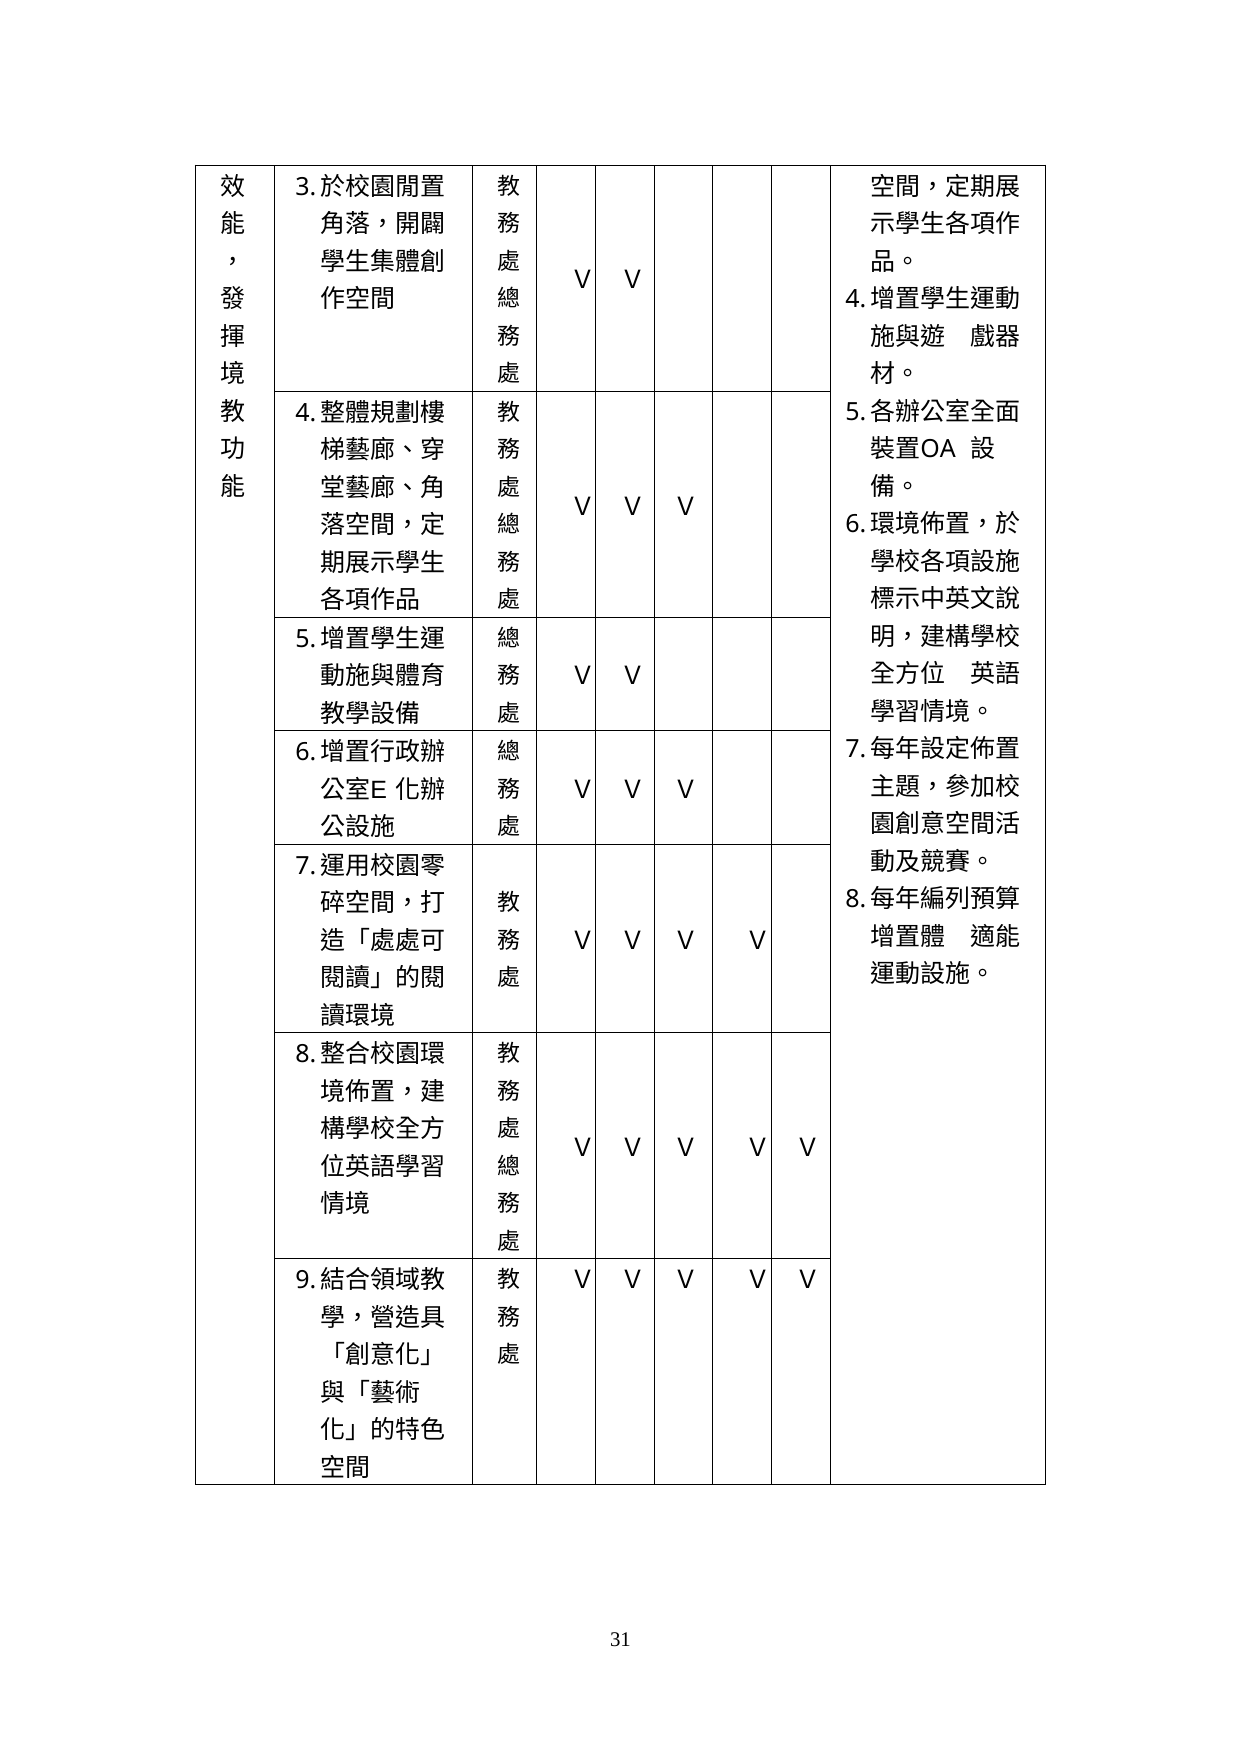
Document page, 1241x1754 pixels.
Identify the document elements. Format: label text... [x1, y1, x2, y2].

table_cell Ｖ [713, 1259, 771, 1484]
table_cell 空間，定期展示學生各項作品。 4.增置學生運動施與遊 戲器材。 5.各辦公室全面裝置OA設備。 6.環境佈置，於學校各項設施標示中英文說明，建構學校全方位 英語學習情境。 7.每年設定佈置主題，參加校園創意空間活動及競賽。 8.每年編列預算增置體 適能運動設施。 [831, 166, 1045, 1484]
table_cell Ｖ [537, 1259, 595, 1484]
table_cell 7.運用校園零碎空間，打造「處處可閱讀」的閱讀環境 [275, 845, 472, 1032]
table_cell 3.於校園閒置角落，開闢學生集體創作空間 [275, 166, 472, 391]
table_cell [655, 166, 712, 391]
table_cell [713, 166, 771, 391]
table_cell Ｖ [596, 1033, 654, 1258]
table_cell [772, 618, 830, 730]
table_cell Ｖ [537, 166, 595, 391]
table_cell [713, 392, 771, 617]
table_cell 8.整合校園環境佈置，建構學校全方位英語學習情境 [275, 1033, 472, 1258]
table_cell 效能，發揮境教功能 [196, 166, 274, 1484]
table_cell Ｖ [596, 1259, 654, 1484]
table_cell Ｖ [655, 731, 712, 844]
table_cell Ｖ [713, 845, 771, 1032]
table_cell [772, 166, 830, 391]
table_cell Ｖ [655, 1259, 712, 1484]
table_cell Ｖ [537, 845, 595, 1032]
table_cell Ｖ [655, 392, 712, 617]
table_cell [713, 731, 771, 844]
table_cell [713, 618, 771, 730]
table_cell Ｖ [713, 1033, 771, 1258]
table_cell 4.整體規劃樓梯藝廊、穿堂藝廊、角落空間，定期展示學生各項作品 [275, 392, 472, 617]
table_cell 教務處總務處 [473, 392, 536, 617]
table_cell 5.增置學生運動施與體育教學設備 [275, 618, 472, 730]
table_cell Ｖ [596, 731, 654, 844]
table_cell Ｖ [537, 1033, 595, 1258]
table_cell [655, 618, 712, 730]
table_cell 教務處 [473, 1259, 536, 1484]
table_cell Ｖ [537, 392, 595, 617]
table_cell 總務處 [473, 618, 536, 730]
table_cell [772, 731, 830, 844]
table_cell Ｖ [772, 1033, 830, 1258]
table_cell Ｖ [596, 392, 654, 617]
table_cell 教務處總務處 [473, 1033, 536, 1258]
table_cell 9.結合領域教學，營造具「創意化」與「藝術化」的特色空間 [275, 1259, 472, 1484]
table_cell 總務處 [473, 731, 536, 844]
table_cell Ｖ [537, 618, 595, 730]
table_cell [772, 845, 830, 1032]
table_cell Ｖ [596, 618, 654, 730]
table_cell Ｖ [772, 1259, 830, 1484]
table_cell Ｖ [537, 731, 595, 844]
table_cell Ｖ [596, 845, 654, 1032]
table_cell Ｖ [655, 845, 712, 1032]
table_cell [772, 392, 830, 617]
table_cell Ｖ [655, 1033, 712, 1258]
table_cell 教務處 [473, 845, 536, 1032]
table_cell Ｖ [596, 166, 654, 391]
table_cell 6.增置行政辦公室E化辦公設施 [275, 731, 472, 844]
table_cell 教務處總務處 [473, 166, 536, 391]
